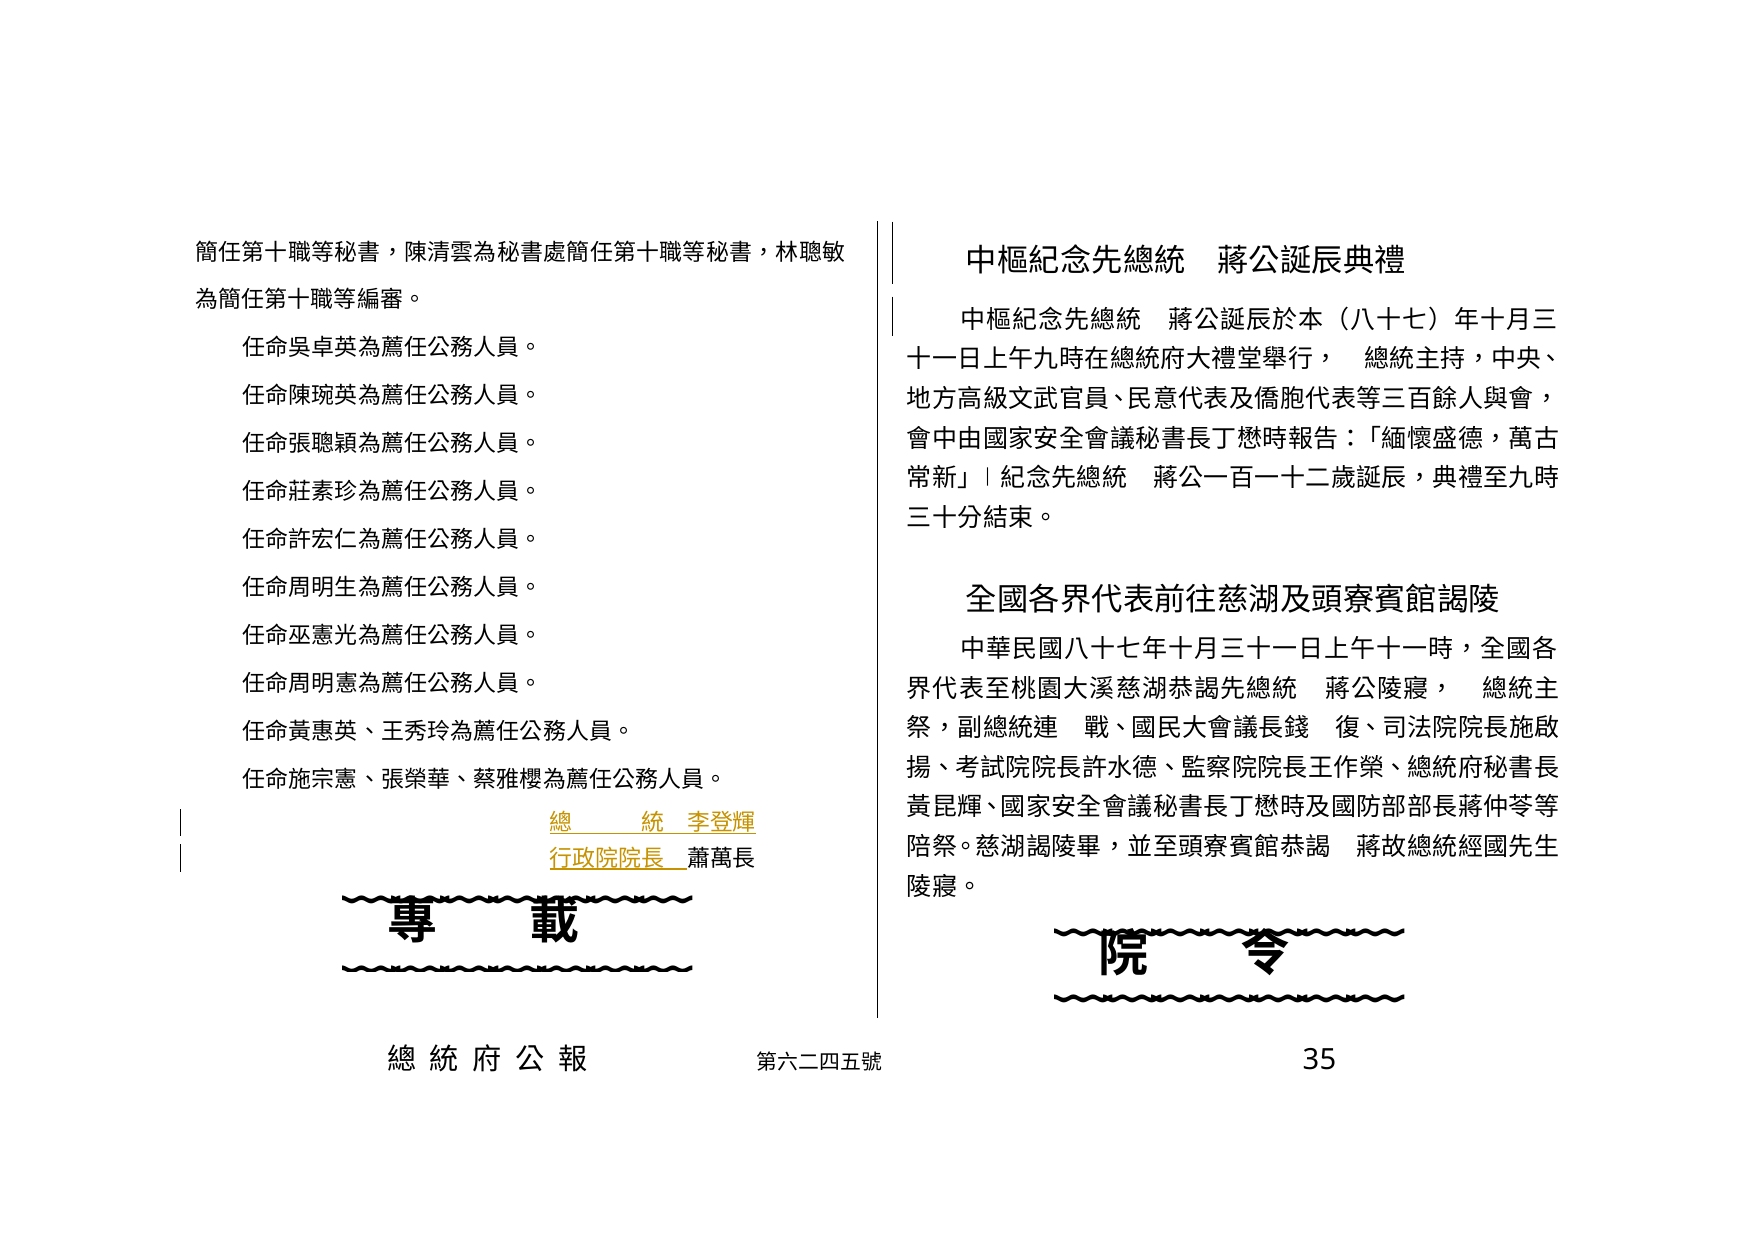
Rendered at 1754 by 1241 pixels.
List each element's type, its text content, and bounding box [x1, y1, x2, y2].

text 任命巫憲光為薦任公務人員。 [195, 605, 847, 653]
table_header [904, 905, 1051, 930]
text 任命周明憲為薦任公務人員。 [195, 653, 847, 701]
text 中華民國八十七年十月三十一日上午十一時，全國各界代表至桃園大溪慈湖恭謁先總統 蔣公陵寢， 總統主祭，副總統連 戰、國民大會議長錢 復、司法院院長施啟揚、考試院院長許水德、監察院院長王作榮、總統府秘書長黃昆輝、國家安全會議秘書長丁懋時及國防部部長蔣仲苓等陪祭。慈湖謁陵畢，並至頭寮賓館恭謁 蔣故總統經國先生陵寢。 [907, 626, 1559, 903]
text 行政院院長 蕭萬長 [195, 844, 847, 872]
table_header ﹏﹏﹏﹏﹏﹏﹏ [1051, 905, 1564, 930]
text 任命張聰穎為薦任公務人員。 [195, 413, 847, 461]
table_header [192, 874, 340, 899]
text 任命陳琬英為薦任公務人員。 [195, 365, 847, 413]
table_cell ﹏﹏﹏﹏﹏﹏﹏ [1051, 982, 1564, 1007]
text 簡任第十職等秘書，陳清雲為秘書處簡任第十職等秘書，林聰敏為簡任第十職等編審。 [195, 222, 847, 317]
table_cell [192, 899, 340, 949]
text 全國各界代表前往慈湖及頭寮賓館謁陵 [966, 572, 1559, 619]
text 任命周明生為薦任公務人員。 [195, 557, 847, 605]
text 任命黃惠英、王秀玲為薦任公務人員。 [195, 701, 847, 749]
table_cell 院令 [1051, 930, 1564, 982]
table_cell [904, 982, 1051, 1007]
text 中樞紀念先總統 蔣公誕辰典禮 [966, 222, 1559, 284]
text 中樞紀念先總統 蔣公誕辰於本（八十七）年十月三十一日上午九時在總統府大禮堂舉行， 總統主持，中央、地方高級文武官員、民意代表及僑胞代表等三百餘人與會，會中由國家安全會議秘書長丁懋時報告：「緬懷盛德，萬古常新」∣紀念先總統 蔣公一百一十二歲誕辰，典禮至九時三十分結束。 [907, 297, 1559, 534]
text 任命莊素珍為薦任公務人員。 [195, 461, 847, 509]
text 任命許宏仁為薦任公務人員。 [195, 509, 847, 557]
table_cell ﹏﹏﹏﹏﹏﹏﹏ [340, 949, 852, 972]
text 總 統 李登輝 [195, 809, 847, 836]
table_cell 專載 [340, 899, 852, 949]
table_cell [192, 949, 340, 972]
table_header ﹏﹏﹏﹏﹏﹏﹏ [340, 874, 852, 899]
text 任命施宗憲、張榮華、蔡雅櫻為薦任公務人員。 [195, 749, 847, 797]
table_cell [904, 930, 1051, 982]
text 任命吳卓英為薦任公務人員。 [195, 317, 847, 365]
